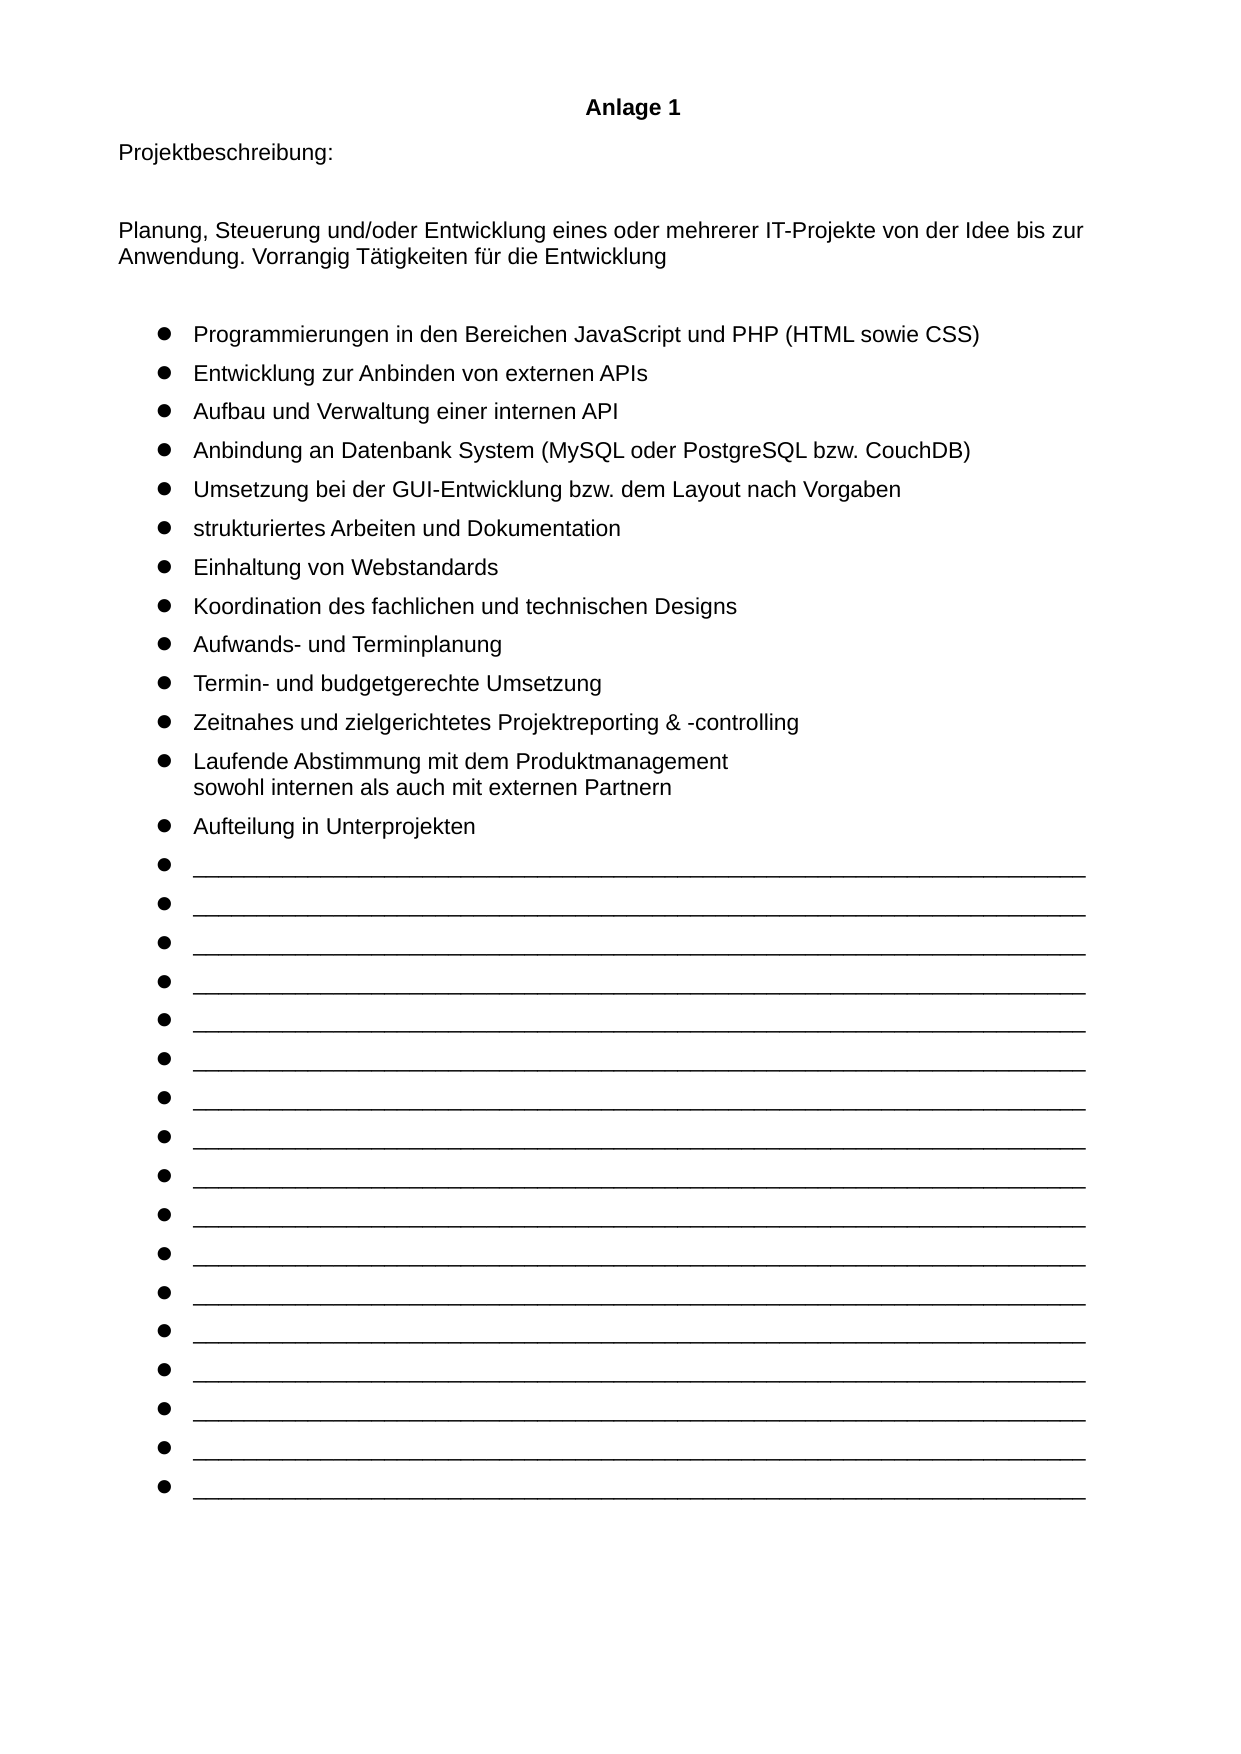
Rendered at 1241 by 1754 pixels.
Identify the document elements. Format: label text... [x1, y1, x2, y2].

list ______________________________________________________________________ [156, 1474, 1149, 1500]
list ______________________________________________________________________ [156, 1046, 1149, 1073]
list ______________________________________________________________________ [156, 930, 1149, 956]
text Projektbeschreibung: [118, 139, 1149, 165]
list Programmierungen in den Bereichen JavaScript und PHP (HTML sowie CSS) [156, 321, 1149, 347]
list Anbindung an Datenbank System (MySQL oder PostgreSQL bzw. CouchDB) [156, 437, 1149, 463]
list ______________________________________________________________________ [156, 1318, 1149, 1345]
list Termin- und budgetgerechte Umsetzung [156, 670, 1149, 697]
list Aufwands- und Terminplanung [156, 631, 1149, 658]
list Einhaltung von Webstandards [156, 554, 1149, 580]
list Aufteilung in Unterprojekten [156, 813, 1149, 839]
list ______________________________________________________________________ [156, 1241, 1149, 1267]
text Planung, Steuerung und/oder Entwicklung eines oder mehrerer IT-Projekte von der Idee bis zur Anwendung. Vorrangig Tätigkeiten für die Entwicklung [118, 217, 1149, 269]
list ______________________________________________________________________ [156, 969, 1149, 995]
list Entwicklung zur Anbinden von externen APIs [156, 359, 1149, 386]
text Anlage 1 [118, 93, 1148, 120]
list Koordination des fachlichen und technischen Designs [156, 593, 1149, 619]
list ______________________________________________________________________ [156, 1435, 1149, 1461]
list ______________________________________________________________________ [156, 1007, 1149, 1034]
list ______________________________________________________________________ [156, 891, 1149, 917]
list Zeitnahes und zielgerichtetes Projektreporting & -controlling [156, 709, 1149, 736]
list ______________________________________________________________________ [156, 1396, 1149, 1422]
list ______________________________________________________________________ [156, 1279, 1149, 1306]
list ______________________________________________________________________ [156, 852, 1149, 878]
list Laufende Abstimmung mit dem Produktmanagement sowohl internen als auch mit externen Partnern [156, 748, 1149, 801]
list ______________________________________________________________________ [156, 1085, 1149, 1112]
list strukturiertes Arbeiten und Dokumentation [156, 515, 1149, 541]
list ______________________________________________________________________ [156, 1202, 1149, 1228]
list ______________________________________________________________________ [156, 1163, 1149, 1189]
list Umsetzung bei der GUI-Entwicklung bzw. dem Layout nach Vorgaben [156, 476, 1149, 502]
list ______________________________________________________________________ [156, 1124, 1149, 1150]
list Aufbau und Verwaltung einer internen API [156, 398, 1149, 425]
list ______________________________________________________________________ [156, 1357, 1149, 1383]
